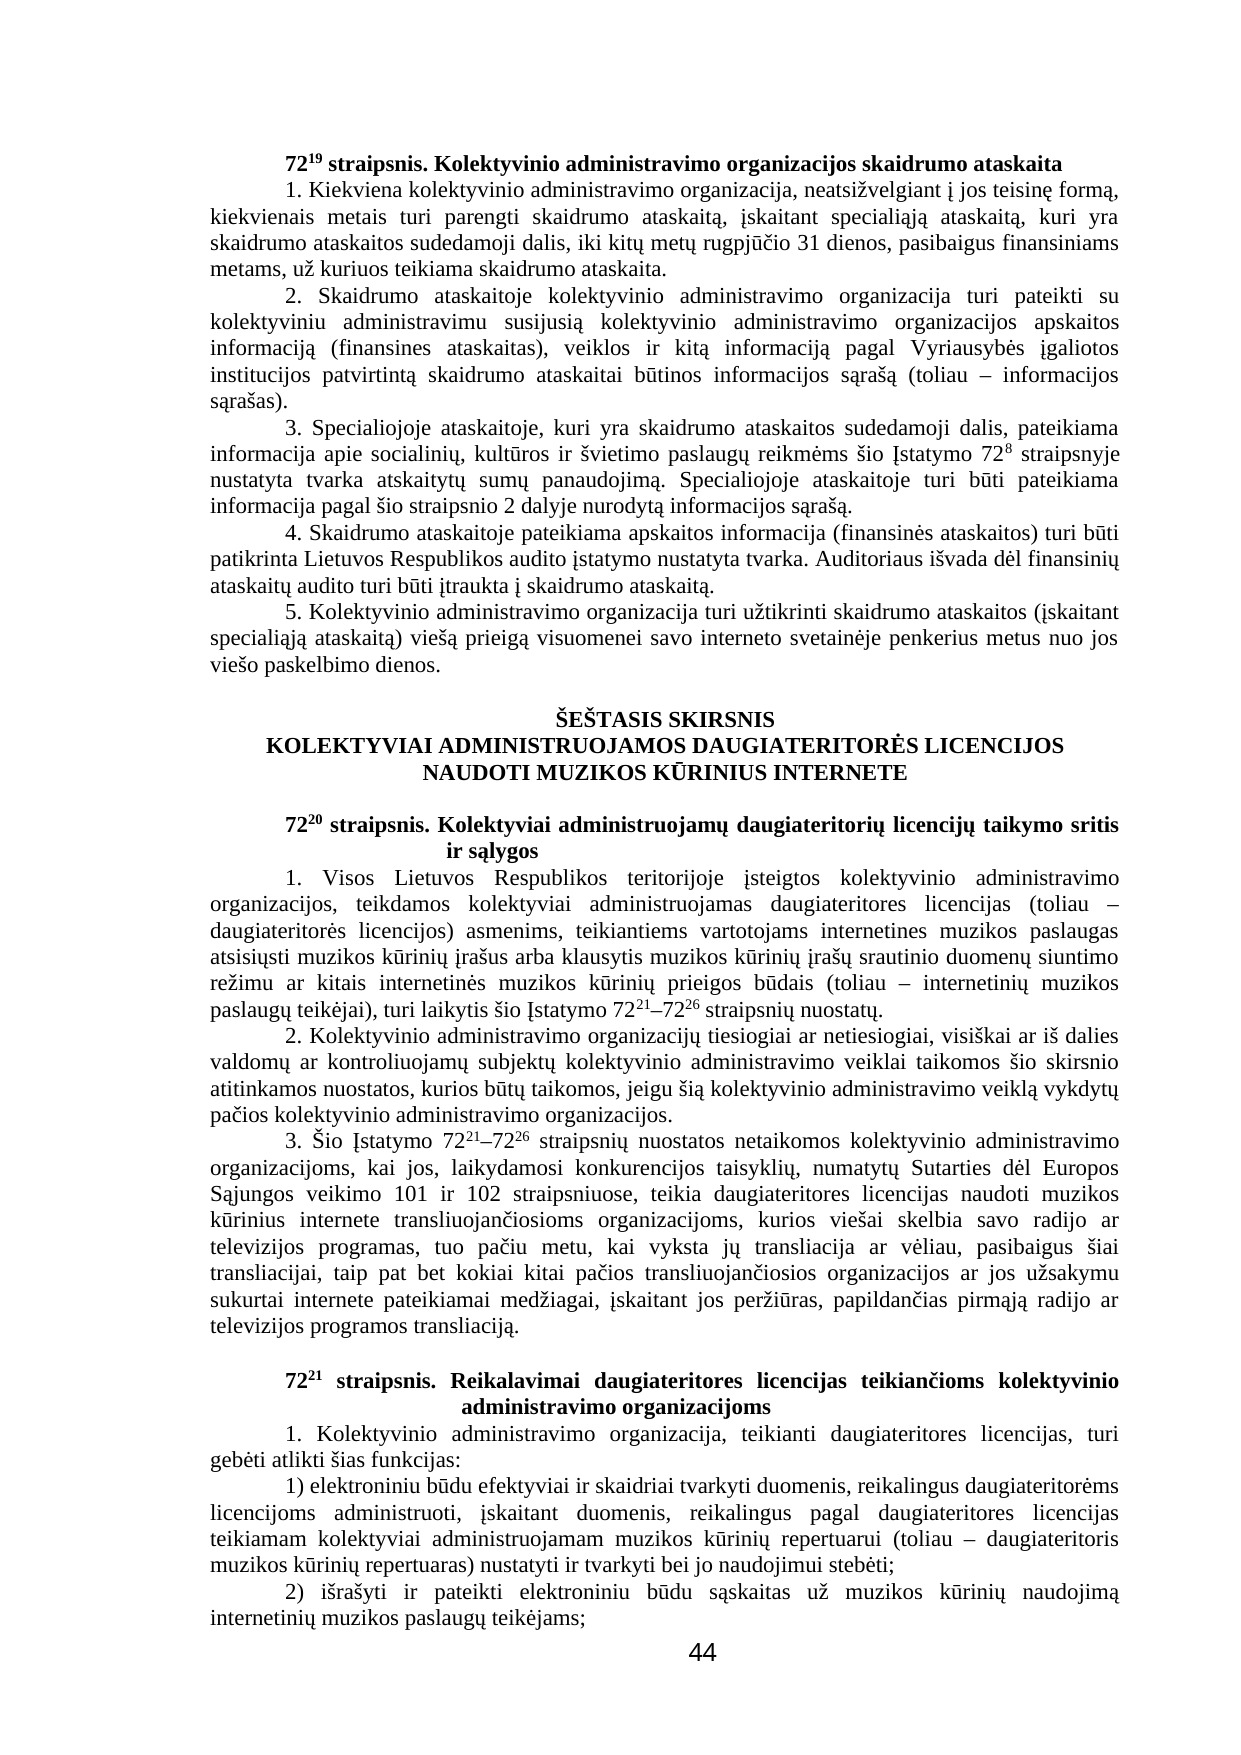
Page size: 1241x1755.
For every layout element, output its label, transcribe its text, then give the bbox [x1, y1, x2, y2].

text 7220 straipsnis. Kolektyviai administruojamų daugiateritorių licencijų taikymo sritis ir sąlygos [285, 811, 1120, 864]
text 2. Skaidrumo ataskaitoje kolektyvinio administravimo organizacija turi pateikti su kolektyviniu administravimu susijusią kolektyvinio administravimo organizacijos apskaitos informaciją (finansines ataskaitas), veiklos ir kitą informaciją pagal Vyriausybės įgaliotos institucijos patvirtintą skaidrumo ataskaitai būtinos informacijos sąrašą (toliau – informacijos sąrašas). [210, 282, 1120, 413]
text 2) išrašyti ir pateikti elektroniniu būdu sąskaitas už muzikos kūrinių naudojimą internetinių muzikos paslaugų teikėjams; [210, 1578, 1120, 1631]
text 1. Kiekviena kolektyvinio administravimo organizacija, neatsižvelgiant į jos teisinę formą, kiekvienais metais turi parengti skaidrumo ataskaitą, įskaitant specialiąją ataskaitą, kuri yra skaidrumo ataskaitos sudedamoji dalis, iki kitų metų rugpjūčio 31 dienos, pasibaigus finansiniams metams, už kuriuos teikiama skaidrumo ataskaita. [210, 176, 1120, 282]
text 1) elektroniniu būdu efektyviai ir skaidriai tvarkyti duomenis, reikalingus daugiateritorėms licencijoms administruoti, įskaitant duomenis, reikalingus pagal daugiateritores licencijas teikiamam kolektyviai administruojamam muzikos kūrinių repertuarui (toliau – daugiateritoris muzikos kūrinių repertuaras) nustatyti ir tvarkyti bei jo naudojimui stebėti; [210, 1472, 1120, 1578]
text 1. Visos Lietuvos Respublikos teritorijoje įsteigtos kolektyvinio administravimo organizacijos, teikdamos kolektyviai administruojamas daugiateritores licencijas (toliau – daugiateritorės licencijos) asmenims, teikiantiems vartotojams internetines muzikos paslaugas atsisiųsti muzikos kūrinių įrašus arba klausytis muzikos kūrinių įrašų srautinio duomenų siuntimo režimu ar kitais internetinės muzikos kūrinių prieigos būdais (toliau – internetinių muzikos paslaugų teikėjai), turi laikytis šio Įstatymo 7221–7226 straipsnių nuostatų. [210, 864, 1120, 1022]
text 7221 straipsnis. Reikalavimai daugiateritores licencijas teikiančioms kolektyvinio administravimo organizacijoms [285, 1367, 1120, 1420]
text 1. Kolektyvinio administravimo organizacija, teikianti daugiateritores licencijas, turi gebėti atlikti šias funkcijas: [210, 1420, 1120, 1472]
text 5. Kolektyvinio administravimo organizacija turi užtikrinti skaidrumo ataskaitos (įskaitant specialiąją ataskaitą) viešą prieigą visuomenei savo interneto svetainėje penkerius metus nuo jos viešo paskelbimo dienos. [210, 598, 1120, 677]
text 3. Specialiojoje ataskaitoje, kuri yra skaidrumo ataskaitos sudedamoji dalis, pateikiama informacija apie socialinių, kultūros ir švietimo paslaugų reikmėms šio Įstatymo 728 straipsnyje nustatyta tvarka atskaitytų sumų panaudojimą. Specialiojoje ataskaitoje turi būti pateikiama informacija pagal šio straipsnio 2 dalyje nurodytą informacijos sąrašą. [210, 413, 1120, 519]
text ŠEŠTASIS SKIRSNIS [210, 706, 1120, 732]
text KOLEKTYVIAI ADMINISTRUOJAMOS DAUGIATERITORĖS LICENCIJOS NAUDOTI MUZIKOS KŪRINIUS INTERNETE [210, 732, 1120, 785]
text 2. Kolektyvinio administravimo organizacijų tiesiogiai ar netiesiogiai, visiškai ar iš dalies valdomų ar kontroliuojamų subjektų kolektyvinio administravimo veiklai taikomos šio skirsnio atitinkamos nuostatos, kurios būtų taikomos, jeigu šią kolektyvinio administravimo veiklą vykdytų pačios kolektyvinio administravimo organizacijos. [210, 1022, 1120, 1127]
text 4. Skaidrumo ataskaitoje pateikiama apskaitos informacija (finansinės ataskaitos) turi būti patikrinta Lietuvos Respublikos audito įstatymo nustatyta tvarka. Auditoriaus išvada dėl finansinių ataskaitų audito turi būti įtraukta į skaidrumo ataskaitą. [210, 519, 1120, 598]
text 3. Šio Įstatymo 7221–7226 straipsnių nuostatos netaikomos kolektyvinio administravimo organizacijoms, kai jos, laikydamosi konkurencijos taisyklių, numatytų Sutarties dėl Europos Sąjungos veikimo 101 ir 102 straipsniuose, teikia daugiateritores licencijas naudoti muzikos kūrinius internete transliuojančiosioms organizacijoms, kurios viešai skelbia savo radijo ar televizijos programas, tuo pačiu metu, kai vyksta jų transliacija ar vėliau, pasibaigus šiai transliacijai, taip pat bet kokiai kitai pačios transliuojančiosios organizacijos ar jos užsakymu sukurtai internete pateikiamai medžiagai, įskaitant jos peržiūras, papildančias pirmąją radijo ar televizijos programos transliaciją. [210, 1127, 1120, 1338]
text 7219 straipsnis. Kolektyvinio administravimo organizacijos skaidrumo ataskaita [210, 150, 1120, 176]
